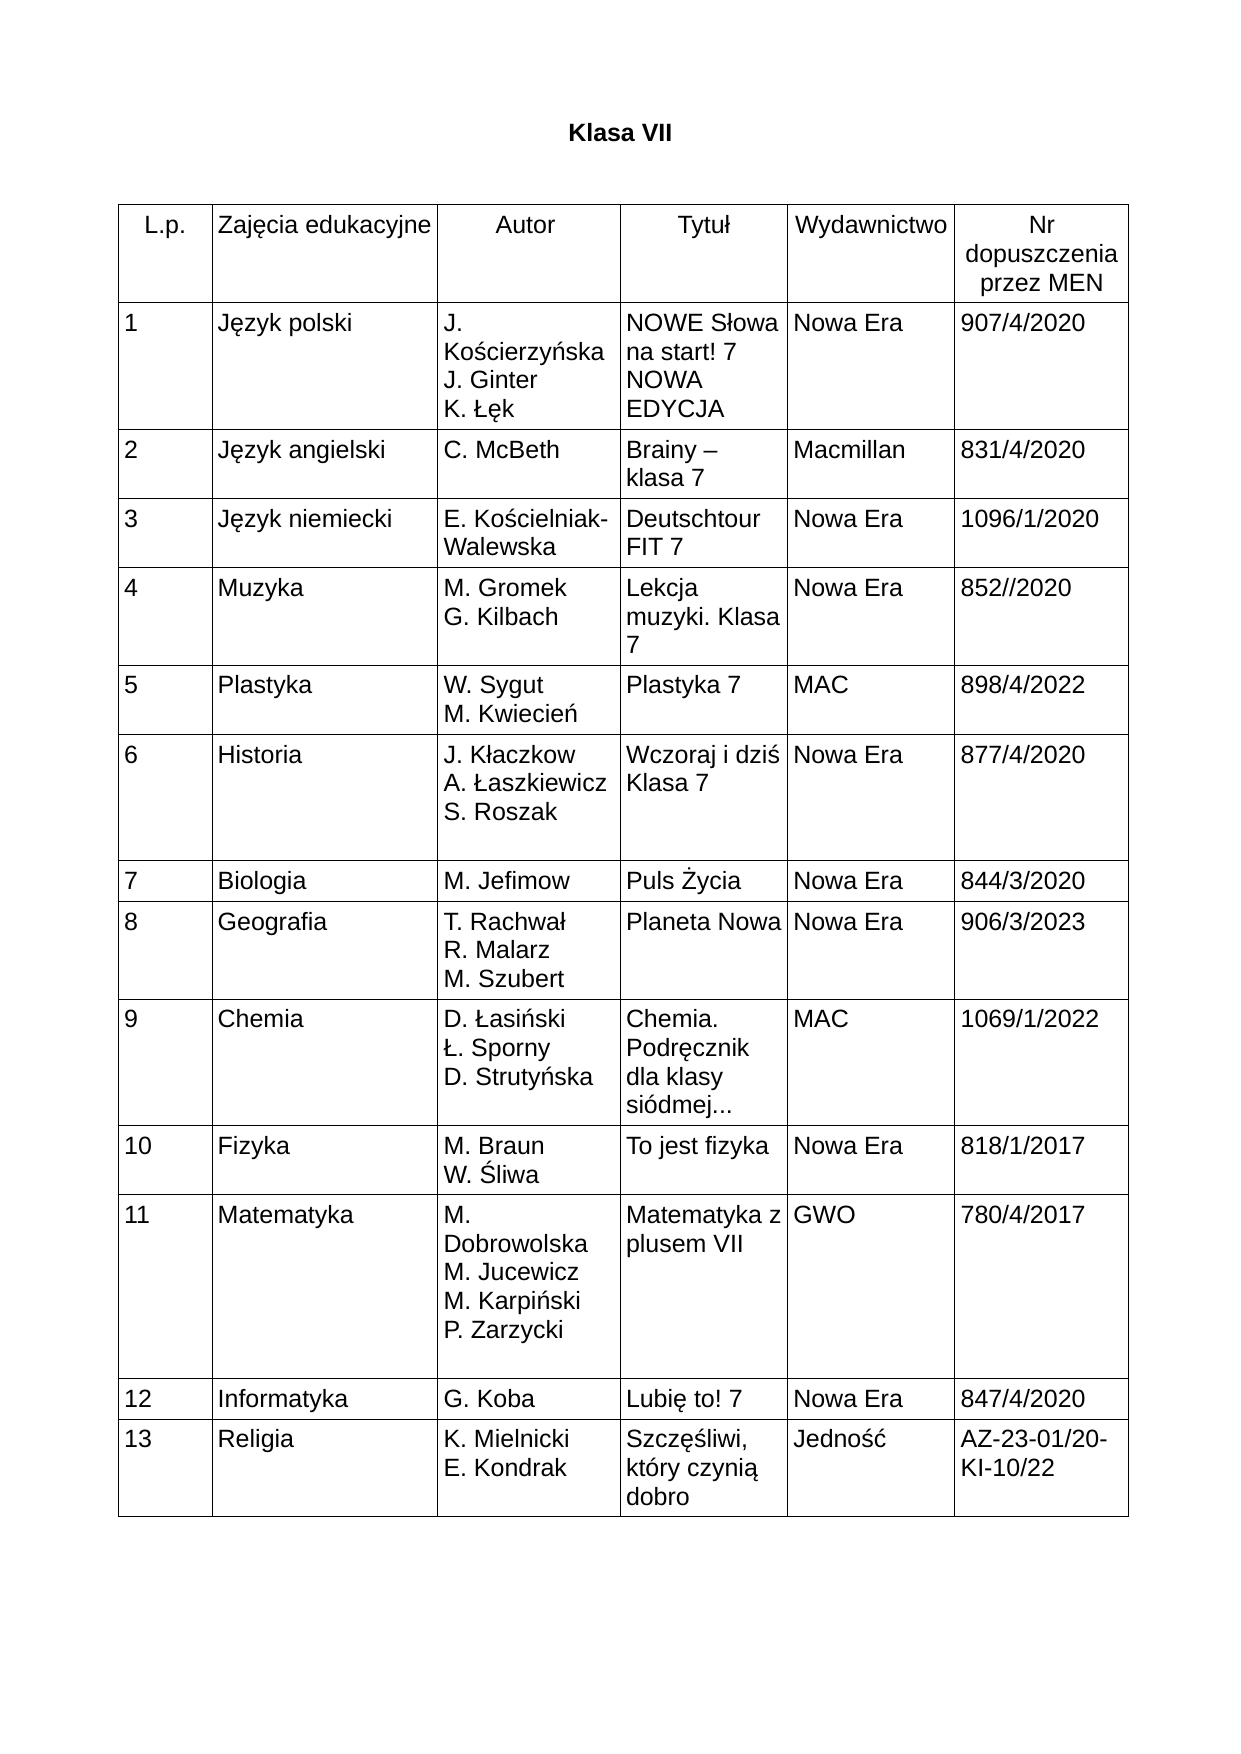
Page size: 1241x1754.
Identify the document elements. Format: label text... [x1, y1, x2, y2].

table_cell 3 [119, 499, 212, 567]
table_cell Chemia. Podręcznik dla klasy siódmej... [621, 1000, 787, 1125]
table_cell Matematyka [213, 1195, 437, 1378]
table_cell Deutschtour FIT 7 [621, 499, 787, 567]
table_header Nr dopuszczenia przez MEN [955, 205, 1128, 302]
table_cell Nowa Era [788, 1126, 954, 1194]
table_cell T. Rachwał R. Malarz M. Szubert [438, 902, 620, 998]
table_cell Język polski [213, 303, 437, 429]
table_cell 12 [119, 1379, 212, 1418]
table_cell Nowa Era [788, 303, 954, 429]
table_cell Nowa Era [788, 568, 954, 665]
table_cell NOWE Słowa na start! 7 NOWA EDYCJA [621, 303, 787, 429]
table_cell Szczęśliwi, który czynią dobro [621, 1420, 787, 1516]
table_cell Język angielski [213, 430, 437, 498]
table_cell Chemia [213, 1000, 437, 1125]
table_cell Matematyka z plusem VII [621, 1195, 787, 1378]
table_cell Lubię to! 7 [621, 1379, 787, 1418]
table_header Wydawnictwo [788, 205, 954, 302]
table_cell MAC [788, 1000, 954, 1125]
table_cell 13 [119, 1420, 212, 1516]
table_cell Macmillan [788, 430, 954, 498]
table_cell Jedność [788, 1420, 954, 1516]
table_cell To jest fizyka [621, 1126, 787, 1194]
table_header Zajęcia edukacyjne [213, 205, 437, 302]
table_cell M. Dobrowolska M. Jucewicz M. Karpiński P. Zarzycki [438, 1195, 620, 1378]
table_cell Nowa Era [788, 499, 954, 567]
table_cell M. Gromek G. Kilbach [438, 568, 620, 665]
table_cell C. McBeth [438, 430, 620, 498]
table_cell 5 [119, 666, 212, 734]
table_cell Lekcja muzyki. Klasa 7 [621, 568, 787, 665]
table_cell 818/1/2017 [955, 1126, 1128, 1194]
table_cell Plastyka 7 [621, 666, 787, 734]
table_cell 9 [119, 1000, 212, 1125]
table_cell AZ-23-01/20-KI-10/22 [955, 1420, 1128, 1516]
table_cell M. Jefimow [438, 861, 620, 901]
table_cell Biologia [213, 861, 437, 901]
table_cell 8 [119, 902, 212, 998]
text Klasa VII [118, 118, 1122, 147]
table_cell 831/4/2020 [955, 430, 1128, 498]
table_cell Puls Życia [621, 861, 787, 901]
table_cell J. Kościerzyńska J. Ginter K. Łęk [438, 303, 620, 429]
table_cell M. Braun W. Śliwa [438, 1126, 620, 1194]
table_cell Plastyka [213, 666, 437, 734]
table_cell Religia [213, 1420, 437, 1516]
table_cell 844/3/2020 [955, 861, 1128, 901]
table_cell Nowa Era [788, 861, 954, 901]
table_header Tytuł [621, 205, 787, 302]
table_cell Informatyka [213, 1379, 437, 1418]
table_header L.p. [119, 205, 212, 302]
table_cell 877/4/2020 [955, 735, 1128, 860]
table_cell Język niemiecki [213, 499, 437, 567]
table_cell Nowa Era [788, 902, 954, 998]
table_cell Geografia [213, 902, 437, 998]
table_cell G. Koba [438, 1379, 620, 1418]
table_cell D. Łasiński Ł. Sporny D. Strutyńska [438, 1000, 620, 1125]
table_cell Nowa Era [788, 1379, 954, 1418]
table_cell 907/4/2020 [955, 303, 1128, 429]
table_cell 6 [119, 735, 212, 860]
table_cell 898/4/2022 [955, 666, 1128, 734]
table_cell 1096/1/2020 [955, 499, 1128, 567]
table_cell K. Mielnicki E. Kondrak [438, 1420, 620, 1516]
table_cell Brainy – klasa 7 [621, 430, 787, 498]
table_cell 2 [119, 430, 212, 498]
table_cell 847/4/2020 [955, 1379, 1128, 1418]
table_cell MAC [788, 666, 954, 734]
table_cell GWO [788, 1195, 954, 1378]
table_cell Wczoraj i dziś Klasa 7 [621, 735, 787, 860]
table_cell 1 [119, 303, 212, 429]
table_cell 1069/1/2022 [955, 1000, 1128, 1125]
table_header Autor [438, 205, 620, 302]
table_cell 10 [119, 1126, 212, 1194]
table_cell 906/3/2023 [955, 902, 1128, 998]
table_cell E. Kościelniak-Walewska [438, 499, 620, 567]
table_cell J. Kłaczkow A. Łaszkiewicz S. Roszak [438, 735, 620, 860]
table_cell 7 [119, 861, 212, 901]
table_cell Planeta Nowa [621, 902, 787, 998]
table_cell Nowa Era [788, 735, 954, 860]
table_cell 852//2020 [955, 568, 1128, 665]
table_cell W. Sygut M. Kwiecień [438, 666, 620, 734]
table_cell 11 [119, 1195, 212, 1378]
table_cell Muzyka [213, 568, 437, 665]
table_cell Historia [213, 735, 437, 860]
table_cell 4 [119, 568, 212, 665]
table_cell Fizyka [213, 1126, 437, 1194]
table_cell 780/4/2017 [955, 1195, 1128, 1378]
